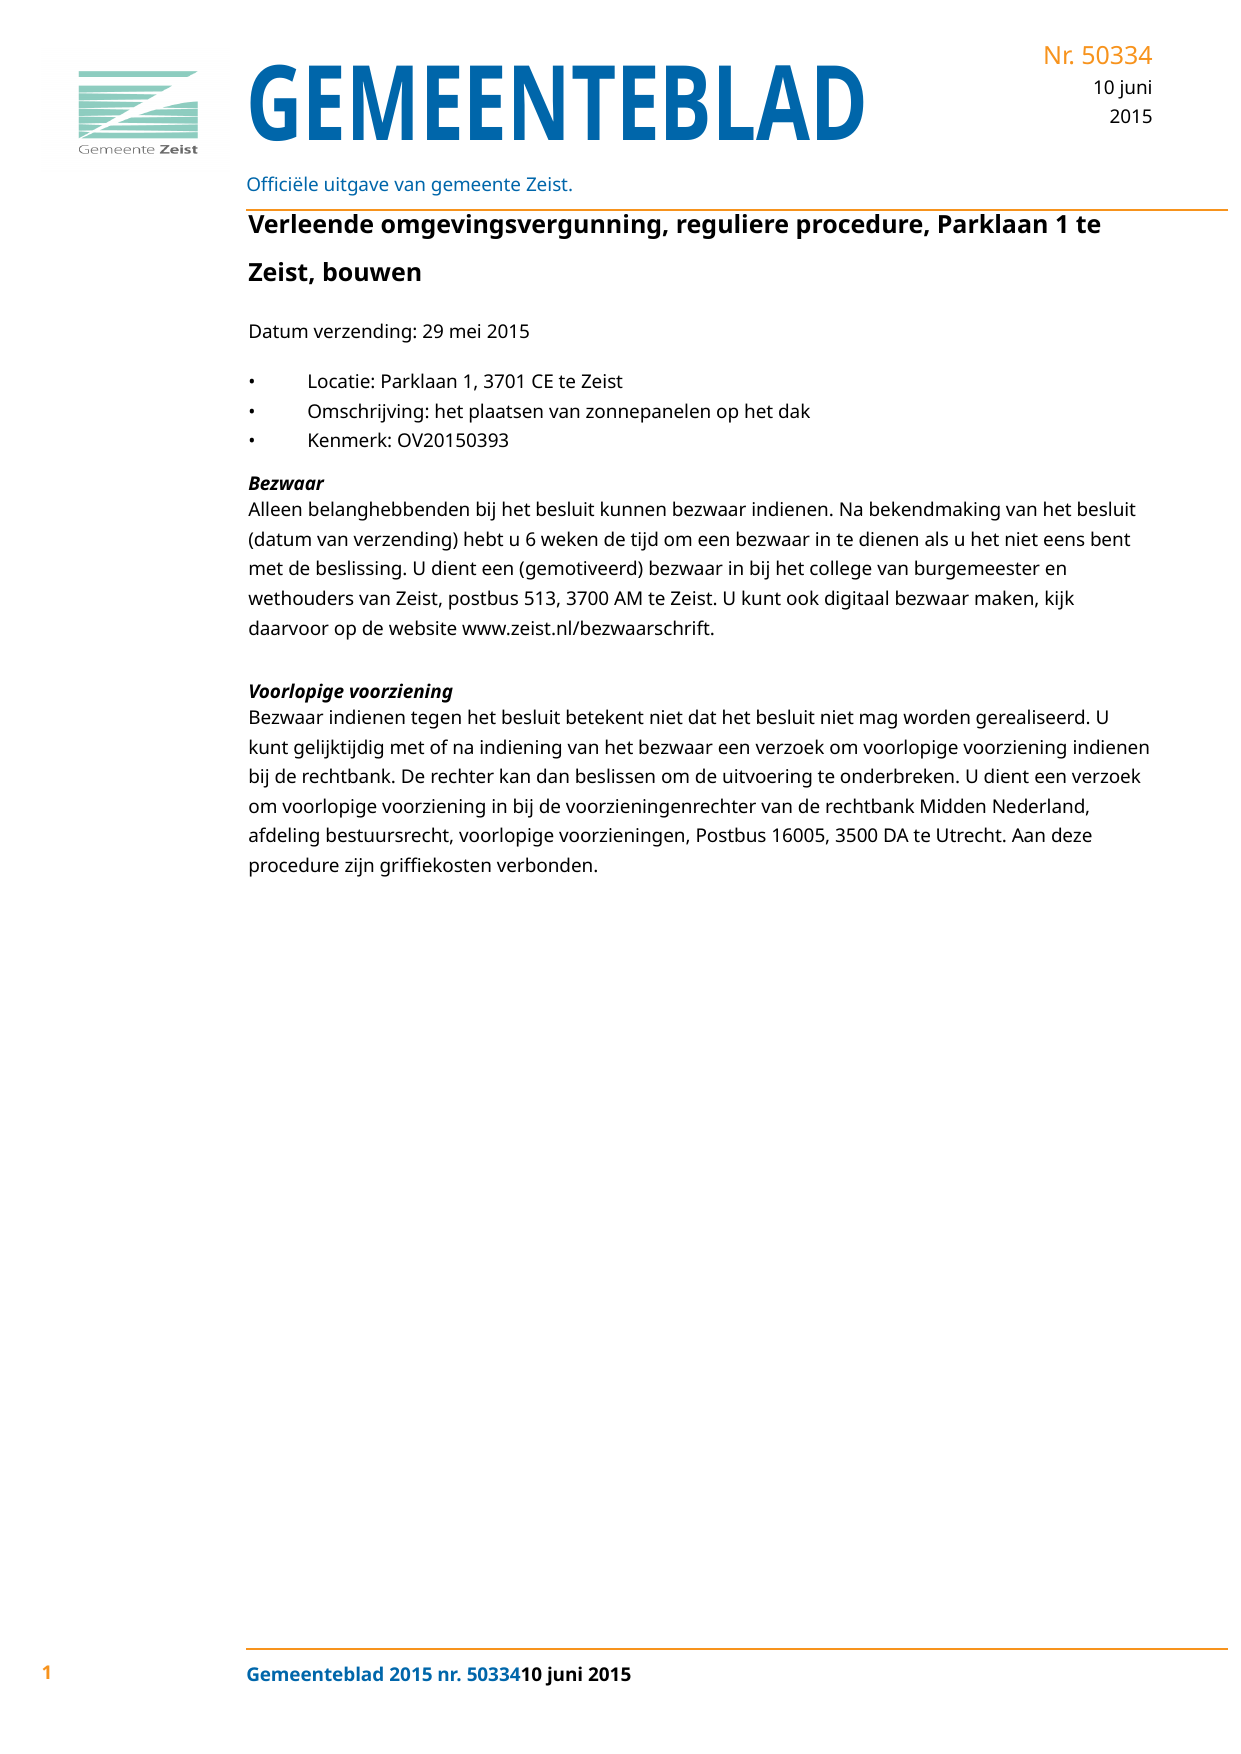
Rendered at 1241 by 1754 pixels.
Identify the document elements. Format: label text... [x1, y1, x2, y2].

text Verleende omgevingsvergunning, reguliere procedure, Parklaan 1 te Zeist, bouwen [248, 211, 1152, 288]
list Kenmerk: OV20150393 [248, 427, 1152, 453]
list Omschrijving: het plaatsen van zonnepanelen op het dak [248, 398, 1152, 424]
text Bezwaar indienen tegen het besluit betekent niet dat het besluit niet mag worden gerealiseerd. U kunt gelijktijdig met of na indiening van het bezwaar een verzoek om voorlopige voorziening indienen bij de rechtbank. De rechter kan dan beslissen om de uitvoering te onderbreken. U dient een verzoek om voorlopige voorziening in bij de voorzieningenrechter van de rechtbank Midden Nederland, afdeling bestuursrecht, voorlopige voorzieningen, Postbus 16005, 3500 DA te Utrecht. Aan deze procedure zijn griffiekosten verbonden. [248, 704, 1152, 878]
picture [41, 47, 231, 172]
text Voorlopige voorziening [248, 679, 1152, 704]
list Locatie: Parklaan 1, 3701 CE te Zeist [248, 368, 1152, 394]
text Alleen belanghebbenden bij het besluit kunnen bezwaar indienen. Na bekendmaking van het besluit (datum van verzending) hebt u 6 weken de tijd om een bezwaar in te dienen als u het niet eens bent met de beslissing. U dient een (gemotiveerd) bezwaar in bij het college van burgemeester en wethouders van Zeist, postbus 513, 3700 AM te Zeist. U kunt ook digitaal bezwaar maken, kijk daarvoor op de website www.zeist.nl/bezwaarschrift. [248, 496, 1152, 640]
text Bezwaar [248, 471, 1152, 496]
text Datum verzending: 29 mei 2015 [248, 318, 1152, 344]
